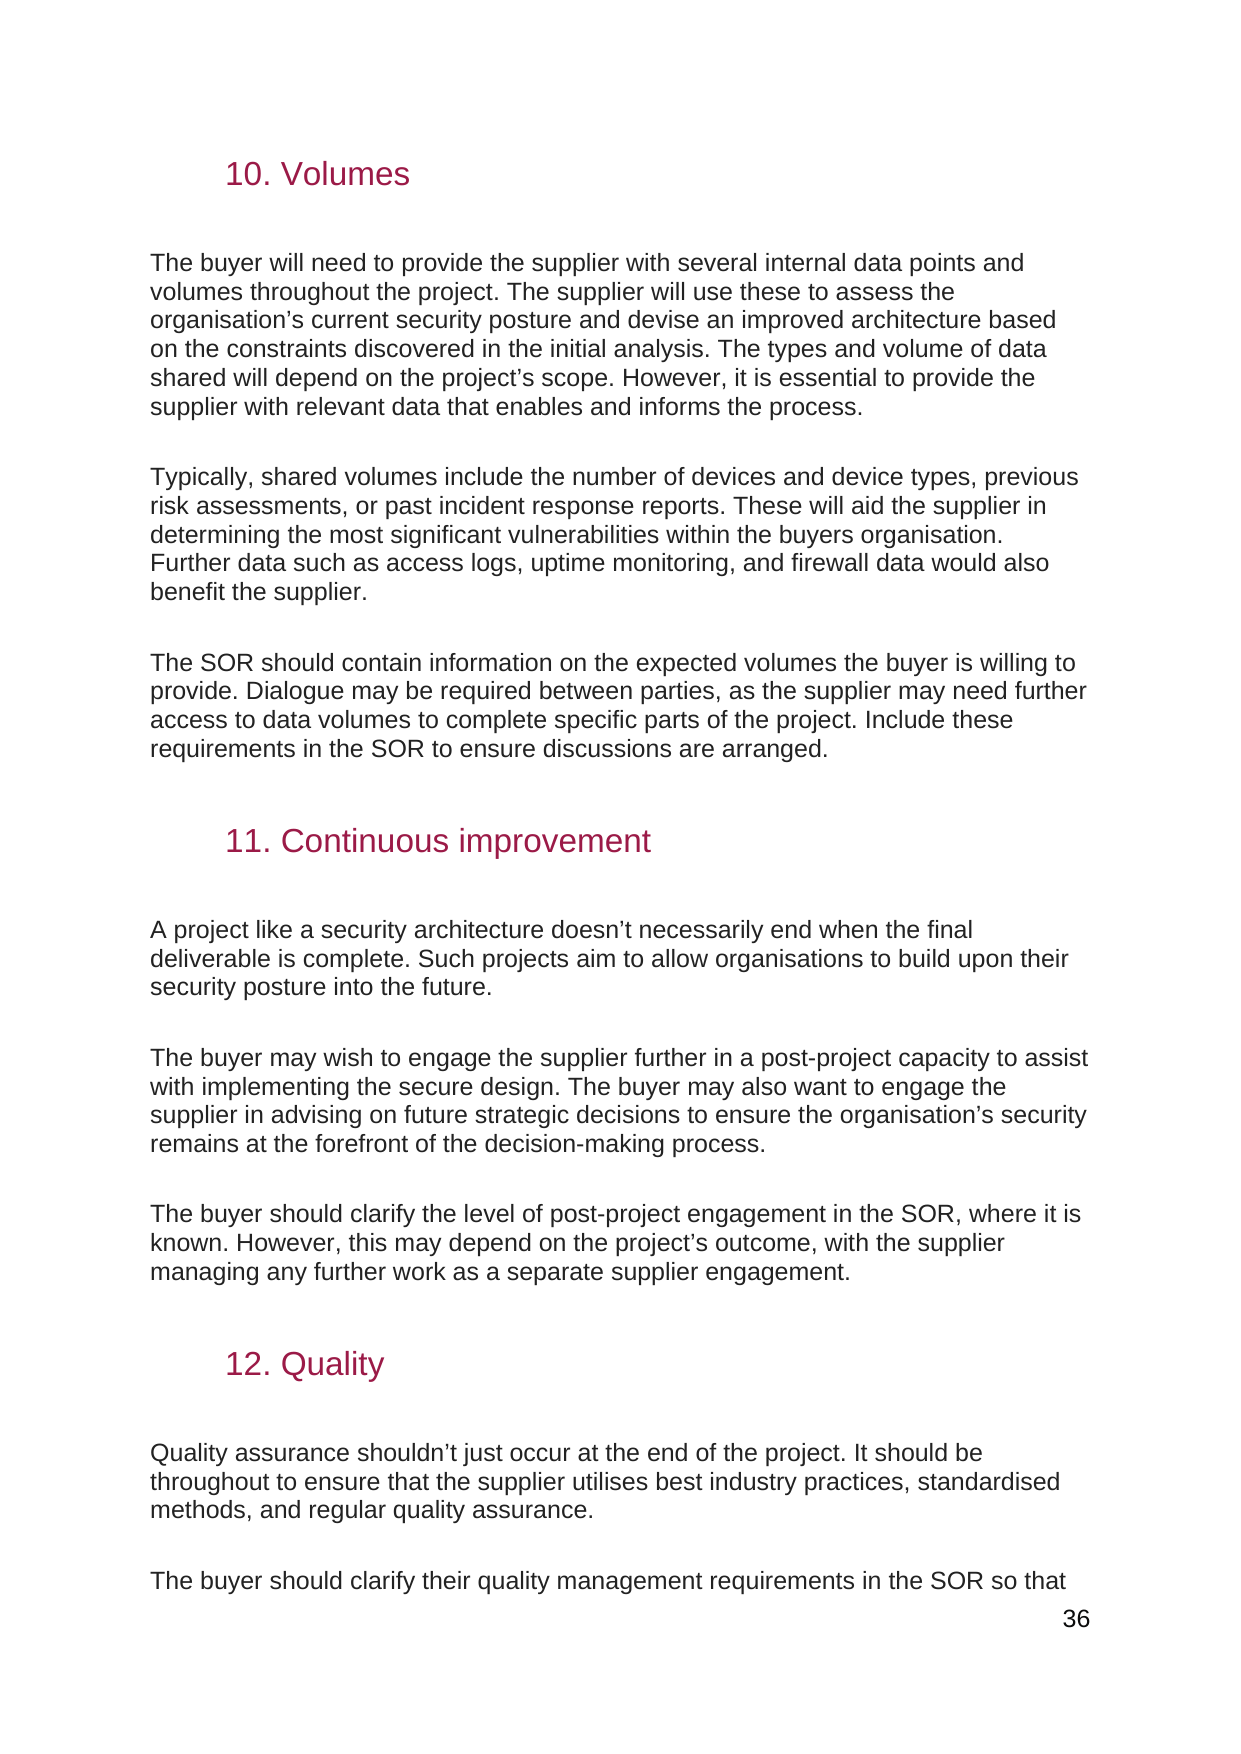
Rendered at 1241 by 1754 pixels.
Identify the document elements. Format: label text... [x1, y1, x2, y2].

subtitle 12. Quality [150, 1340, 1090, 1383]
subtitle 11. Continuous improvement [150, 817, 1090, 860]
text A project like a security architecture doesn’t necessarily end when the final deliverable is complete. Such projects aim to allow organisations to build upon their security posture into the future. [150, 915, 1090, 1001]
text Quality assurance shouldn’t just occur at the end of the project. It should be throughout to ensure that the supplier utilises best industry practices, standardised methods, and regular quality assurance. [150, 1438, 1090, 1524]
text The buyer should clarify their quality management requirements in the SOR so that [150, 1566, 1090, 1594]
text The buyer may wish to engage the supplier further in a post-project capacity to assist with implementing the secure design. The buyer may also want to engage the supplier in advising on future strategic decisions to ensure the organisation’s security remains at the forefront of the decision-making process. [150, 1043, 1090, 1158]
subtitle 10. Volumes [150, 150, 1090, 193]
text The buyer will need to provide the supplier with several internal data points and volumes throughout the project. The supplier will use these to assess the organisation’s current security posture and devise an improved architecture based on the constraints discovered in the initial analysis. The types and volume of data shared will depend on the project’s scope. However, it is essential to provide the supplier with relevant data that enables and informs the process. [150, 248, 1090, 421]
text The buyer should clarify the level of post-project engagement in the SOR, where it is known. However, this may depend on the project’s outcome, with the supplier managing any further work as a separate supplier engagement. [150, 1199, 1090, 1286]
text The SOR should contain information on the expected volumes the buyer is willing to provide. Dialogue may be required between parties, as the supplier may need further access to data volumes to complete specific parts of the project. Include these requirements in the SOR to ensure discussions are arranged. [150, 648, 1090, 763]
text Typically, shared volumes include the number of devices and device types, previous risk assessments, or past incident response reports. These will aid the supplier in determining the most significant vulnerabilities within the buyers organisation. Further data such as access logs, uptime monitoring, and firewall data would also benefit the supplier. [150, 462, 1090, 606]
